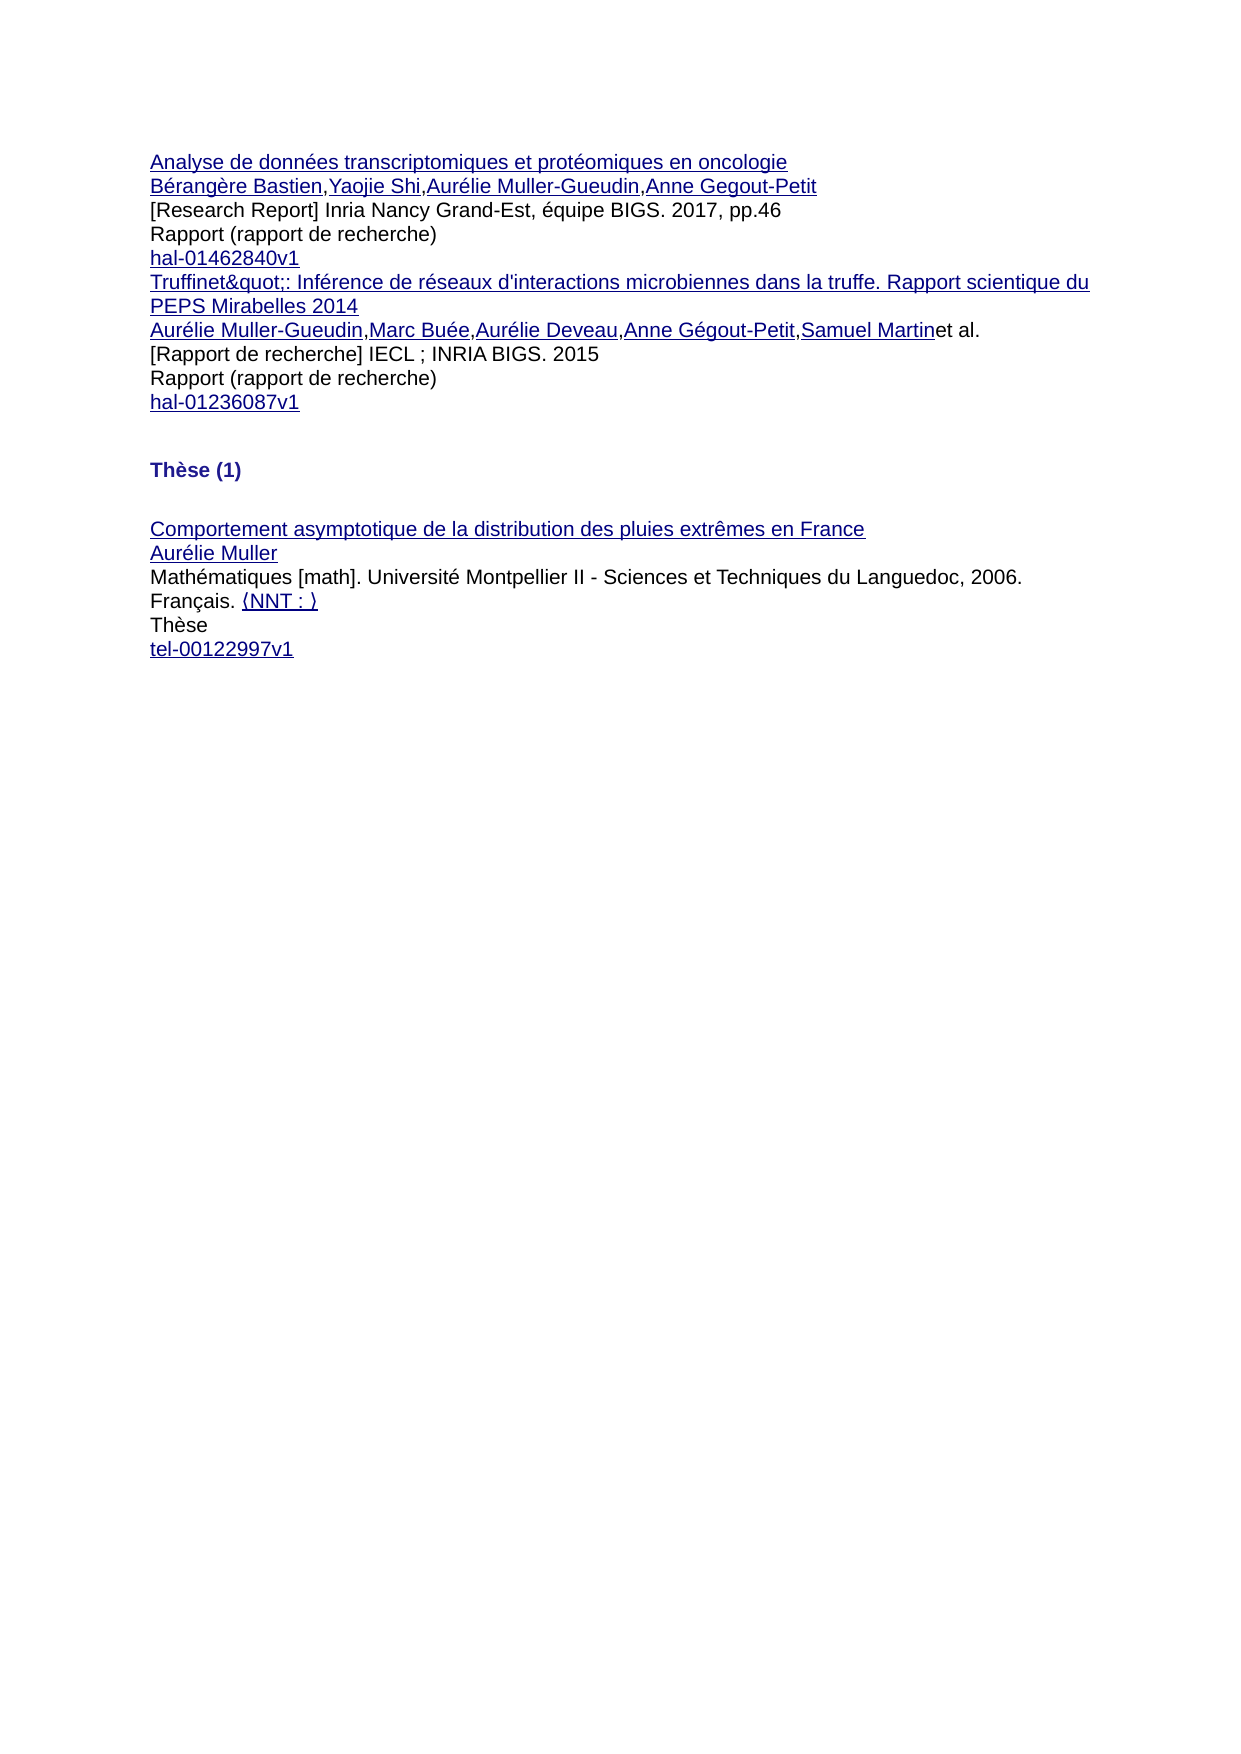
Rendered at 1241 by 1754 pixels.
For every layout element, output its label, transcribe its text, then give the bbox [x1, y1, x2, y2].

table_cell PEPS Mirabelles 2014 Aurélie Muller-Gueudin,Marc Buée,Aurélie Deveau,Anne Gégout-Petit,Samuel Martinet al. [Rapport de recherche] IECL ; INRIA BIGS. 2015 Rapport (rapport de recherche) hal-01236087v1 [150, 292, 1090, 413]
table_header Comportement asymptotique de la distribution des pluies extrêmes en France Aurélie Muller Mathématiques [math]. Université Montpellier II - Sciences et Techniques du Languedoc, 2006. Français. ⟨NNT : ⟩ Thèse tel-00122997v1 [150, 517, 1090, 660]
table_header Analyse de données transcriptomiques et protéomiques en oncologie Bérangère Bastien,Yaojie Shi,Aurélie Muller-Gueudin,Anne Gegout-Petit [Research Report] Inria Nancy Grand-Est, équipe BIGS. 2017, pp.46 Rapport (rapport de recherche) hal-01462840v1 [150, 150, 1090, 270]
table_cell Truffinet&quot;: Inférence de réseaux d'interactions microbiennes dans la truffe. Rapport scientique du [150, 270, 1090, 291]
subtitle Thèse (1) [150, 458, 1090, 482]
